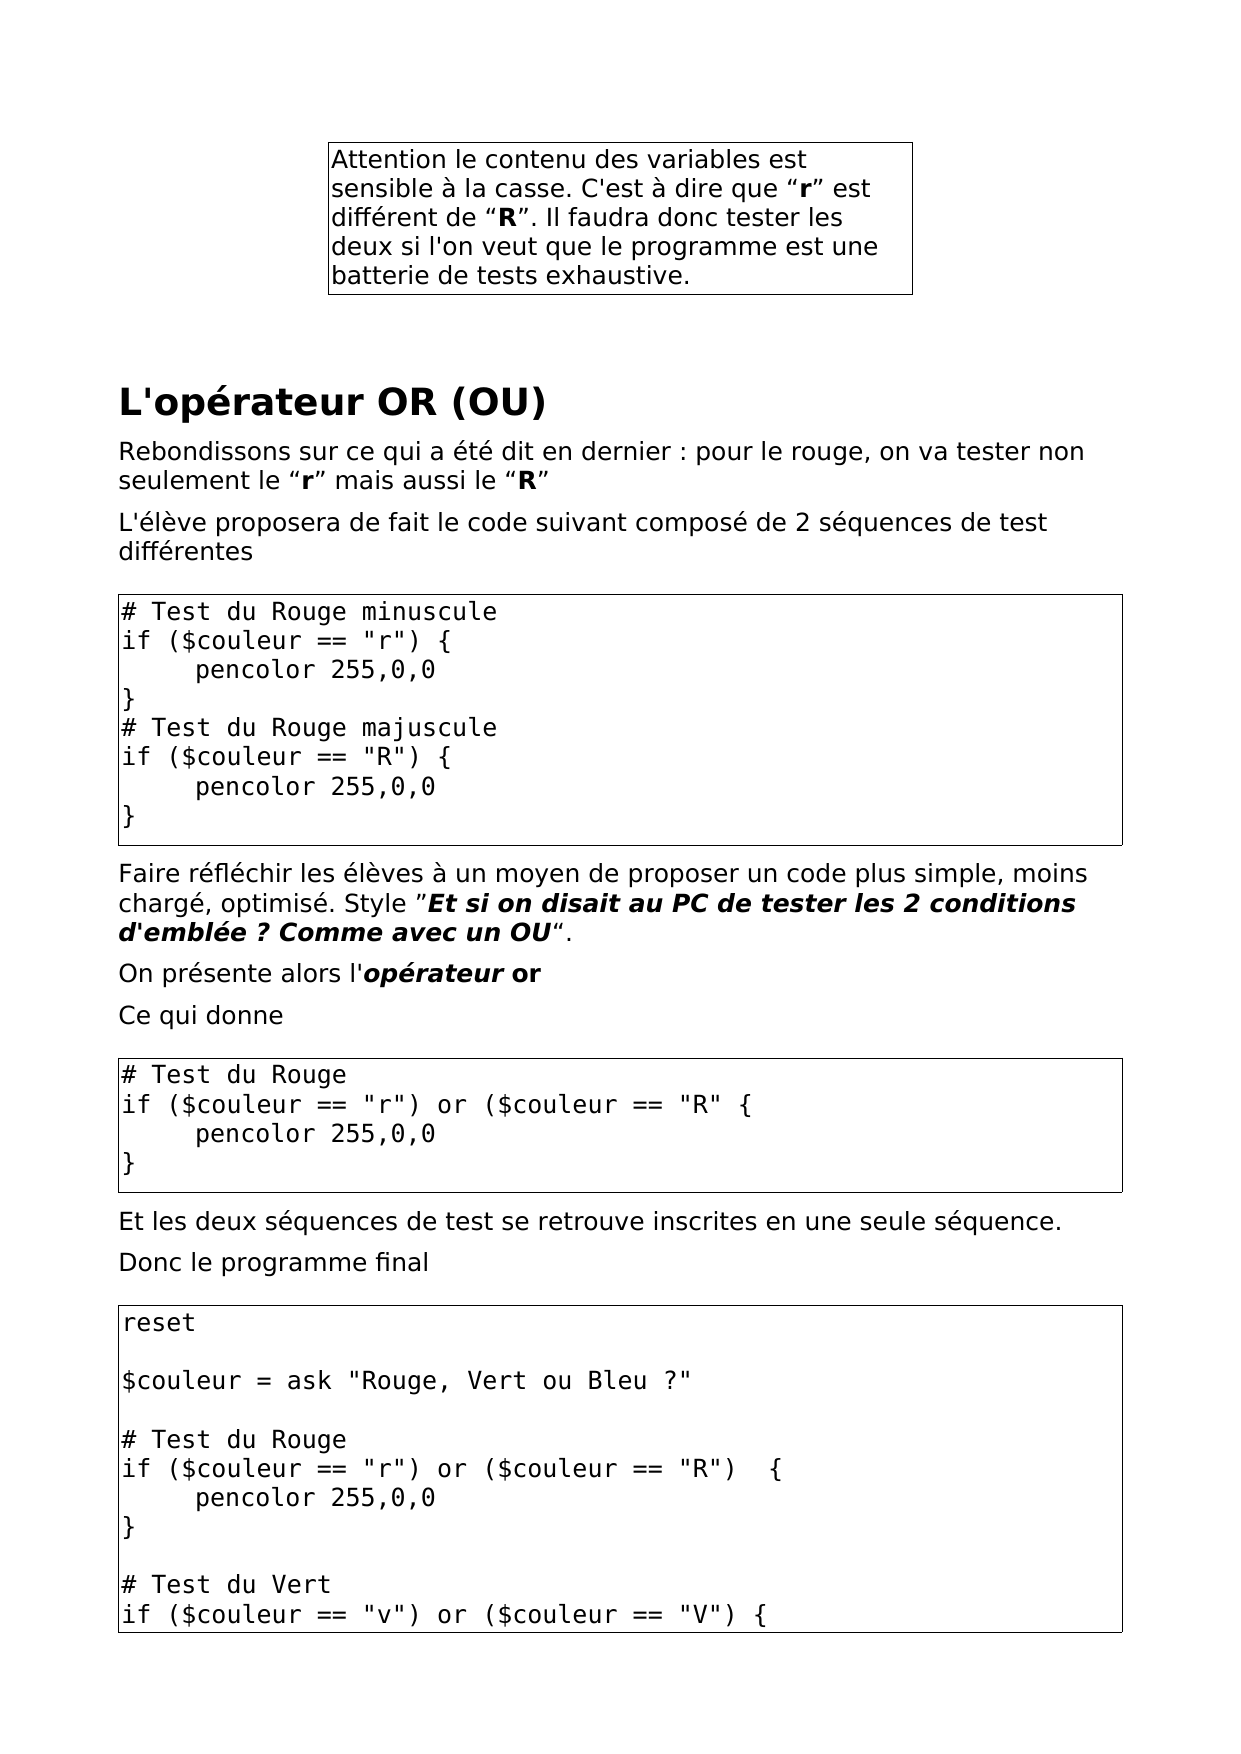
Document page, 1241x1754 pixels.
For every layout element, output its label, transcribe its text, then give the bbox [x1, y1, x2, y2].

text On présente alors l'opérateur or [118, 959, 1122, 989]
table_header # Test du Rouge if ($couleur == "r") or ($couleur == "R" { pencolor 255,0,0 } [119, 1059, 1122, 1192]
text Rebondissons sur ce qui a été dit en dernier : pour le rouge, on va tester non seulement le “r” mais aussi le “R” [118, 437, 1122, 496]
text Ce qui donne [118, 1001, 1122, 1030]
table_header # Test du Rouge minuscule if ($couleur == "r") { pencolor 255,0,0 } # Test du Rouge majuscule if ($couleur == "R") { pencolor 255,0,0 } [119, 595, 1122, 845]
text Donc le programme final [118, 1249, 1122, 1278]
text Faire réfléchir les élèves à un moyen de proposer un code plus simple, moins chargé, optimisé. Style ”Et si on disait au PC de tester les 2 conditions d'emblée ? Comme avec un OU“. [118, 859, 1122, 947]
text L'élève proposera de fait le code suivant composé de 2 séquences de test différentes [118, 508, 1122, 566]
table_header reset $couleur = ask "Rouge, Vert ou Bleu ?" # Test du Rouge if ($couleur == "r") or ($couleur == "R") { pencolor 255,0,0 } # Test du Vert if ($couleur == "v") or ($couleur == "V") { [119, 1306, 1122, 1632]
subtitle L'opérateur OR (OU) [118, 381, 1122, 425]
table_header Attention le contenu des variables est sensible à la casse. C'est à dire que “r” est différent de “R”. Il faudra donc tester les deux si l'on veut que le programme est une batterie de tests exhaustive. [329, 143, 912, 293]
text Et les deux séquences de test se retrouve inscrites en une seule séquence. [118, 1207, 1122, 1236]
